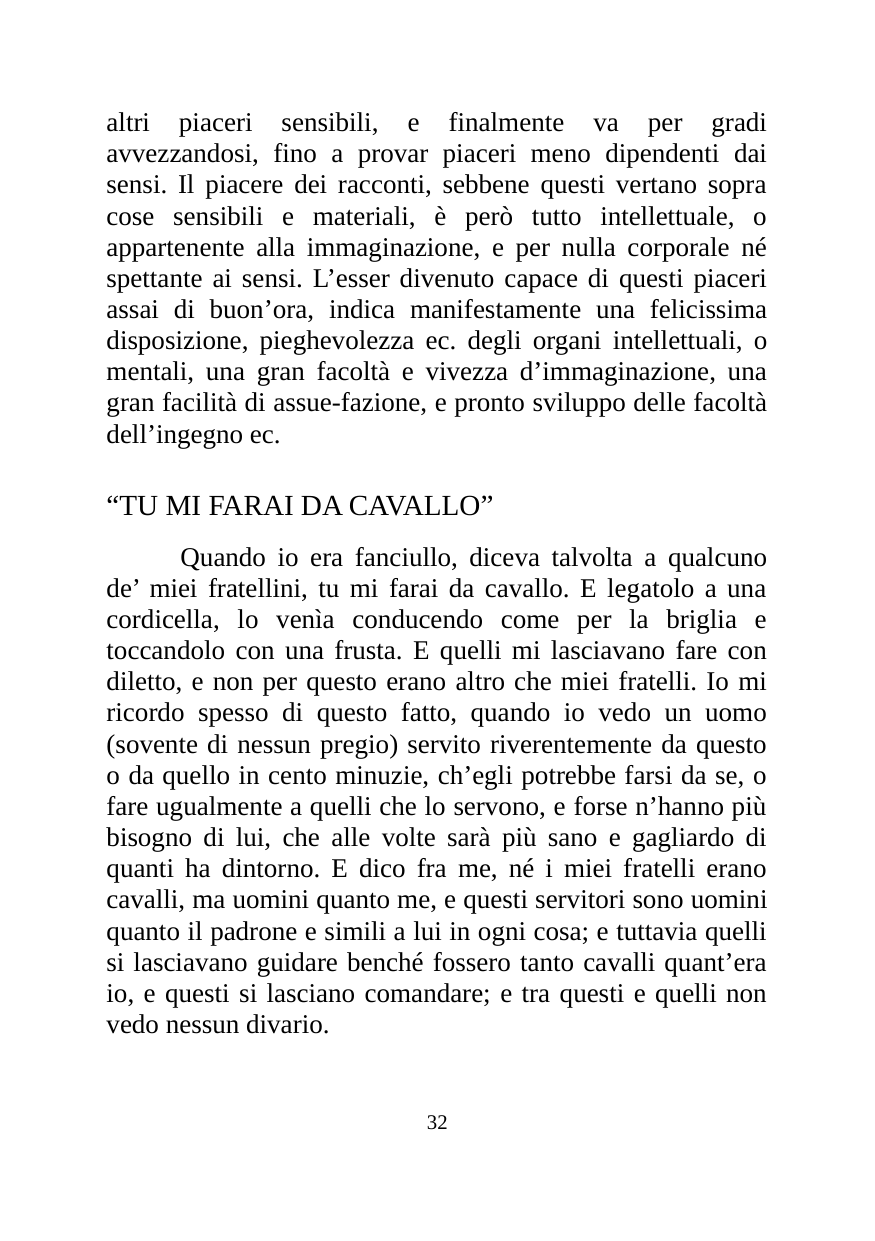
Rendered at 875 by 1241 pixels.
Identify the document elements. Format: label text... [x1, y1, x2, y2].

text Quando io era fanciullo, diceva talvolta a qualcuno de’ miei fratellini, tu mi farai da cavallo. E legatolo a una cordicella, lo venìa conducendo come per la briglia e toccandolo con una frusta. E quelli mi lasciavano fare con diletto, e non per questo erano altro che miei fratelli. Io mi ricordo spesso di questo fatto, quando io vedo un uomo (sovente di nessun pregio) servito riverentemente da questo o da quello in cento minuzie, ch’egli potrebbe farsi da se, o fare ugualmente a quelli che lo servono, e forse n’hanno più bisogno di lui, che alle volte sarà più sano e gagliardo di quanti ha dintorno. E dico fra me, né i miei fratelli erano cavalli, ma uomini quanto me, e questi servitori sono uomini quanto il padrone e simili a lui in ogni cosa; e tuttavia quelli si lasciavano guidare benché fossero tanto cavalli quant’era io, e questi si lasciano comandare; e tra questi e quelli non vedo nessun divario. [106, 541, 768, 1039]
subtitle “TU MI FARAI DA CAVALLO” [106, 488, 768, 521]
text altri piaceri sensibili, e finalmente va per gradi avvezzandosi, fino a provar piaceri meno dipendenti dai sensi. Il piacere dei racconti, sebbene questi vertano sopra cose sensibili e materiali, è però tutto intellettuale, o appartenente alla immaginazione, e per nulla corporale né spettante ai sensi. L’esser divenuto capace di questi piaceri assai di buon’ora, indica manifestamente una felicissima disposizione, pieghevolezza ec. degli organi intellettuali, o mentali, una gran facoltà e vivezza d’immaginazione, una gran facilità di assue-fazione, e pronto sviluppo delle facoltà dell’ingegno ec. [106, 106, 768, 449]
